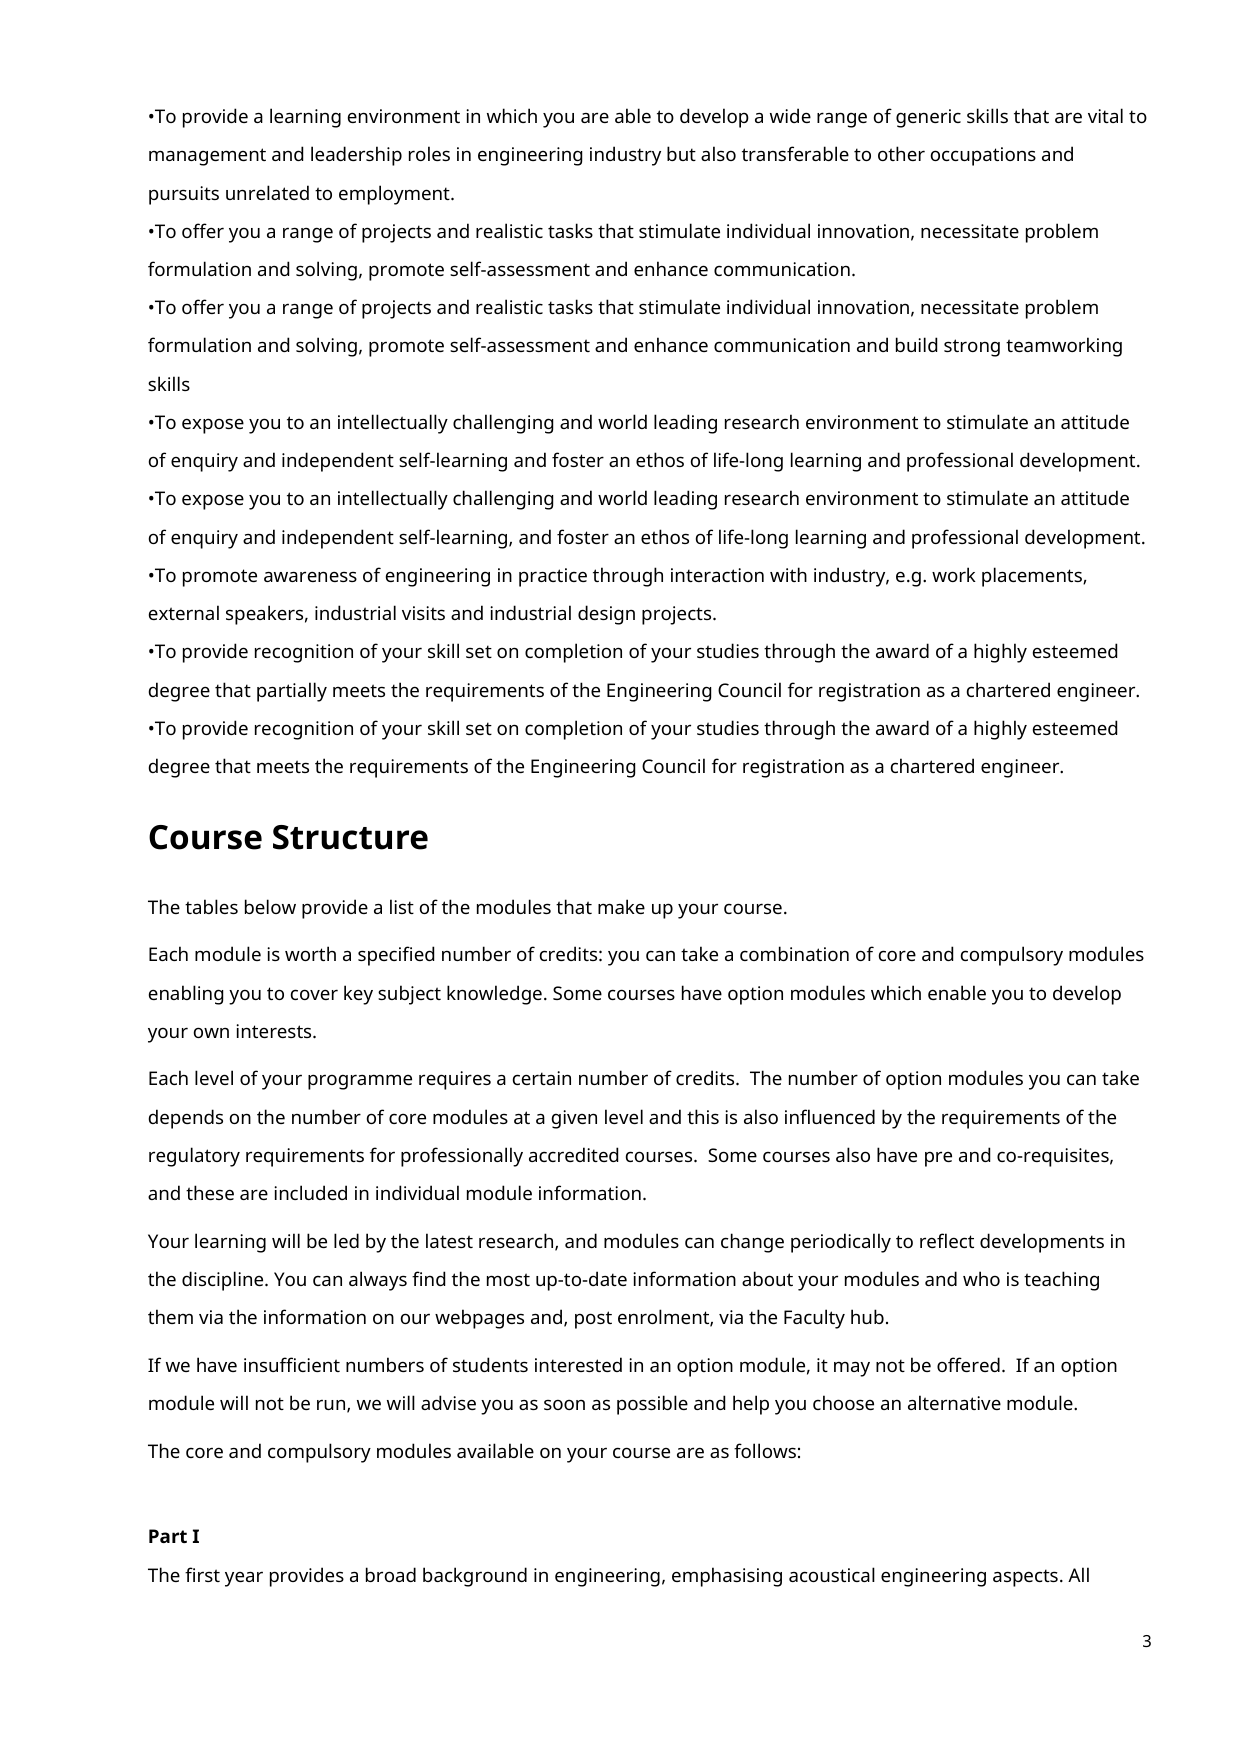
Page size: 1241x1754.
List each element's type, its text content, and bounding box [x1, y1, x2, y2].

text Each level of your programme requires a certain number of credits. The number of option modules you can take depends on the number of core modules at a given level and this is also influenced by the requirements of the regulatory requirements for professionally accredited courses. Some courses also have pre and co-requisites, and these are included in individual module information. [148, 1066, 1152, 1206]
subtitle Course Structure [148, 813, 1152, 859]
text Your learning will be led by the latest research, and modules can change periodically to reflect developments in the discipline. You can always find the most up-to-date information about your modules and who is teaching them via the information on our webpages and, post enrolment, via the Faculty hub. [148, 1228, 1152, 1330]
table_header Part I The first year provides a broad background in engineering, emphasising acoustical engineering aspects. All [136, 1486, 1152, 1587]
text The core and compulsory modules available on your course are as follows: [148, 1438, 1152, 1463]
text •To provide a learning environment in which you are able to develop a wide range of generic skills that are vital to management and leadership roles in engineering industry but also transferable to other occupations and pursuits unrelated to employment. •To offer you a range of projects and realistic tasks that stimulate individual innovation, necessitate problem formulation and solving, promote self-assessment and enhance communication. •To offer you a range of projects and realistic tasks that stimulate individual innovation, necessitate problem formulation and solving, promote self-assessment and enhance communication and build strong teamworking skills •To expose you to an intellectually challenging and world leading research environment to stimulate an attitude of enquiry and independent self-learning and foster an ethos of life-long learning and professional development. •To expose you to an intellectually challenging and world leading research environment to stimulate an attitude of enquiry and independent self-learning, and foster an ethos of life-long learning and professional development. •To promote awareness of engineering in practice through interaction with industry, e.g. work placements, external speakers, industrial visits and industrial design projects. •To provide recognition of your skill set on completion of your studies through the award of a highly esteemed degree that partially meets the requirements of the Engineering Council for registration as a chartered engineer. •To provide recognition of your skill set on completion of your studies through the award of a highly esteemed degree that meets the requirements of the Engineering Council for registration as a chartered engineer. [148, 103, 1152, 779]
text The tables below provide a list of the modules that make up your course. [148, 894, 1152, 919]
text Each module is worth a specified number of credits: you can take a combination of core and compulsory modules enabling you to cover key subject knowledge. Some courses have option modules which enable you to develop your own interests. [148, 942, 1152, 1044]
text If we have insufficient numbers of students interested in an option module, it may not be offered. If an option module will not be run, we will advise you as soon as possible and help you choose an alternative module. [148, 1352, 1152, 1416]
